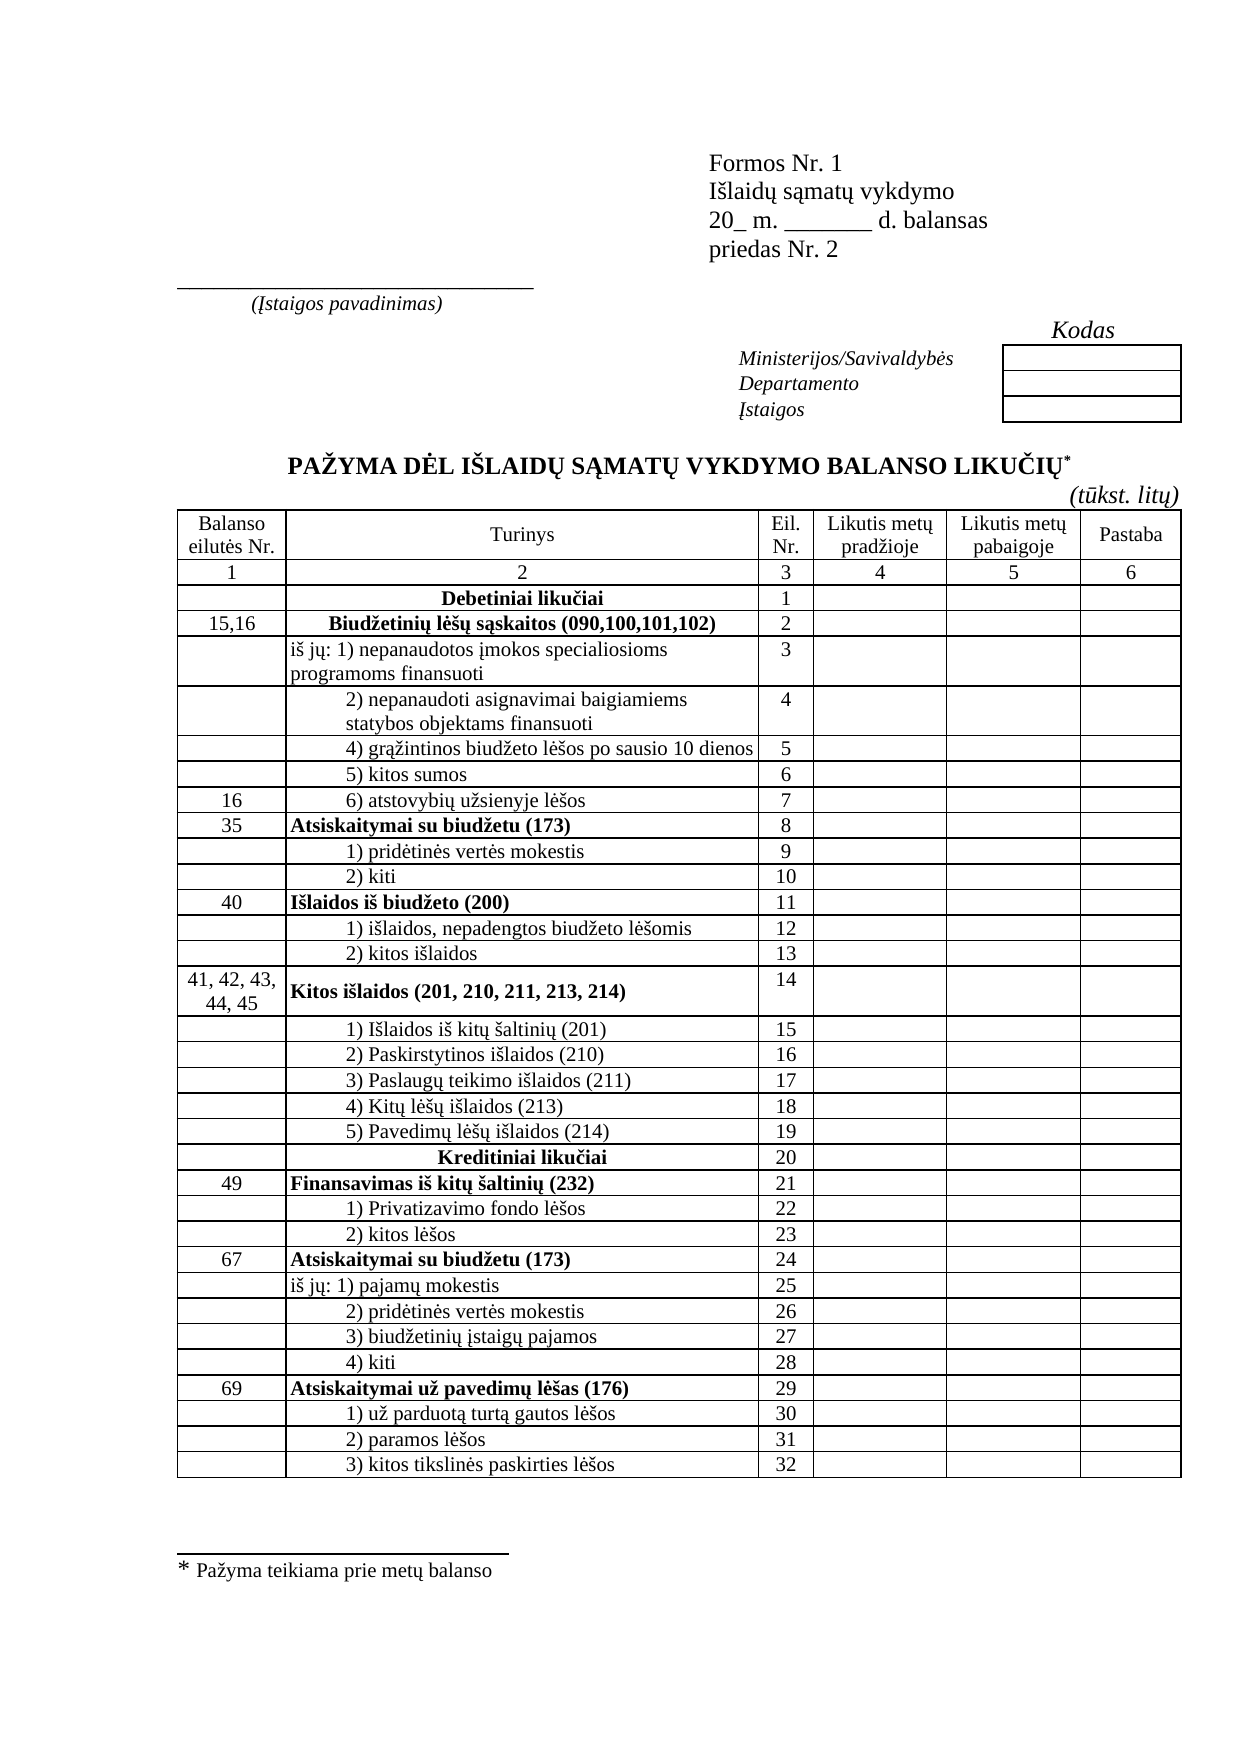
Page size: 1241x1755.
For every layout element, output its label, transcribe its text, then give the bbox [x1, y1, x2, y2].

table_cell 2 [759, 611, 813, 635]
table_cell 40 [178, 890, 285, 914]
table_cell [1081, 839, 1180, 863]
table_cell [947, 839, 1080, 863]
table_cell [1081, 1427, 1180, 1451]
table_cell 6) atstovybių užsienyje lėšos [287, 788, 758, 812]
table_cell 17 [759, 1068, 813, 1092]
text (Įstaigos pavadinimas) [177, 291, 1181, 315]
table_cell 1) už parduotą turtą gautos lėšos [287, 1401, 758, 1425]
table_cell [178, 839, 285, 863]
table_cell [814, 1119, 946, 1143]
table_cell [814, 1171, 946, 1194]
table_cell [814, 736, 946, 760]
table_cell Debetiniai likučiai [287, 586, 758, 610]
table_cell 30 [759, 1401, 813, 1425]
table_cell 26 [759, 1299, 813, 1323]
table_cell [178, 1427, 285, 1451]
table_cell [947, 1119, 1080, 1143]
table_cell [1081, 1299, 1180, 1323]
table_header Pastaba [1081, 511, 1180, 558]
table_cell [814, 637, 946, 685]
table_cell 49 [178, 1171, 285, 1194]
table_cell [1081, 1171, 1180, 1194]
table_cell [947, 1324, 1080, 1348]
table_cell [178, 637, 285, 685]
table_cell [1081, 1042, 1180, 1066]
table_cell Atsiskaitymai už pavedimų lėšas (176) [287, 1376, 758, 1399]
table_cell 10 [759, 865, 813, 888]
table_cell [1081, 1068, 1180, 1092]
table_cell [814, 1376, 946, 1399]
table_cell [947, 941, 1080, 965]
table_cell 27 [759, 1324, 813, 1348]
table_cell 6 [759, 762, 813, 786]
table_cell [947, 1171, 1080, 1194]
table_cell [947, 762, 1080, 786]
table_cell [814, 1196, 946, 1220]
table_cell 2) kiti [287, 865, 758, 888]
table_cell iš jų: 1) nepanaudotos įmokos specialiosioms programoms finansuoti [287, 637, 758, 685]
table_cell 5 [947, 560, 1080, 584]
table_cell [947, 967, 1080, 1015]
table_cell 24 [759, 1247, 813, 1271]
table_cell [814, 1273, 946, 1297]
table_cell 5) Pavedimų lėšų išlaidos (214) [287, 1119, 758, 1143]
table_cell 6 [1081, 560, 1180, 584]
table_cell 35 [178, 813, 285, 837]
table_cell [814, 1017, 946, 1041]
text 20_ m. _______ d. balansas [177, 205, 1181, 234]
table_cell [1081, 916, 1180, 940]
table_cell 1) išlaidos, nepadengtos biudžeto lėšomis [287, 916, 758, 940]
table_cell 1) Išlaidos iš kitų šaltinių (201) [287, 1017, 758, 1041]
table_cell 2) kitos išlaidos [287, 941, 758, 965]
table_cell [178, 586, 285, 610]
table_cell 15 [759, 1017, 813, 1041]
table_cell [814, 1452, 946, 1476]
table_cell [1004, 371, 1180, 395]
table_cell 13 [759, 941, 813, 965]
table_cell [178, 1222, 285, 1246]
table_header Likutis metų pabaigoje [947, 511, 1080, 558]
table_cell 31 [759, 1427, 813, 1451]
table_cell [814, 916, 946, 940]
table_cell [947, 1350, 1080, 1374]
table_header [1004, 346, 1180, 370]
table_cell [814, 1094, 946, 1118]
table_cell 12 [759, 916, 813, 940]
table_cell 20 [759, 1145, 813, 1169]
table_cell [178, 736, 285, 760]
table_cell [947, 1145, 1080, 1169]
table_cell [814, 1247, 946, 1271]
table_cell [1081, 967, 1180, 1015]
table_cell [947, 1273, 1080, 1297]
text PAŽYMA DĖL IŠLAIDŲ SĄMATŲ VYKDYMO BALANSO LIKUČIŲ [177, 451, 1181, 480]
table_cell [947, 1222, 1080, 1246]
table_cell 2) kitos lėšos [287, 1222, 758, 1246]
table_cell 14 [759, 967, 813, 1015]
table_header Turinys [287, 511, 758, 558]
table_cell 4) grąžintinos biudžeto lėšos po sausio 10 dienos [287, 736, 758, 760]
table_cell 18 [759, 1094, 813, 1118]
table_cell [814, 1042, 946, 1066]
table_cell [178, 1350, 285, 1374]
table_cell 29 [759, 1376, 813, 1399]
table_cell [947, 1247, 1080, 1271]
table_cell [947, 1299, 1080, 1323]
table_cell 41, 42, 43, 44, 45 [178, 967, 285, 1015]
table_cell [814, 1222, 946, 1246]
table_cell [1081, 586, 1180, 610]
table_cell [178, 1401, 285, 1425]
table_cell 1 [178, 560, 285, 584]
table_cell [814, 611, 946, 635]
table_cell [947, 1452, 1080, 1476]
table_cell [947, 1094, 1080, 1118]
table_cell [1081, 865, 1180, 888]
table_cell 2 [287, 560, 758, 584]
table_cell 25 [759, 1273, 813, 1297]
table_cell 3 [759, 637, 813, 685]
table_cell [814, 1145, 946, 1169]
table_cell [178, 1119, 285, 1143]
table_cell [947, 1427, 1080, 1451]
text priedas Nr. 2 [177, 234, 1181, 263]
text Išlaidų sąmatų vykdymo [177, 176, 1181, 205]
table_header Balanso eilutės Nr. [178, 511, 285, 558]
table_cell Kreditiniai likučiai [287, 1145, 758, 1169]
table_cell [947, 890, 1080, 914]
table_cell [1081, 1196, 1180, 1220]
table_cell [814, 890, 946, 914]
table_cell [1081, 1119, 1180, 1143]
table_cell [178, 1299, 285, 1323]
table_cell [1081, 813, 1180, 837]
table_header Ministerijos/Savivaldybės [177, 344, 1002, 370]
table_cell [814, 1401, 946, 1425]
table_cell [1081, 890, 1180, 914]
table_cell 5) kitos sumos [287, 762, 758, 786]
table_cell Kitos išlaidos (201, 210, 211, 213, 214) [287, 967, 758, 1015]
table_cell [1081, 1452, 1180, 1476]
table_cell [178, 1196, 285, 1220]
table_cell Išlaidos iš biudžeto (200) [287, 890, 758, 914]
table_cell [814, 1299, 946, 1323]
table_cell [947, 687, 1080, 735]
table_header Likutis metų pradžioje [814, 511, 946, 558]
table_cell [178, 1094, 285, 1118]
table_cell 28 [759, 1350, 813, 1374]
table_cell 2) paramos lėšos [287, 1427, 758, 1451]
table_cell [1081, 611, 1180, 635]
table_cell 5 [759, 736, 813, 760]
table_cell [947, 1196, 1080, 1220]
table_cell [814, 941, 946, 965]
table_cell [178, 1324, 285, 1348]
table_cell 1) pridėtinės vertės mokestis [287, 839, 758, 863]
table_cell [947, 611, 1080, 635]
table_cell 11 [759, 890, 813, 914]
table_cell 69 [178, 1376, 285, 1399]
table_cell [1081, 637, 1180, 685]
table_cell 2) nepanaudoti asignavimai baigiamiems statybos objektams finansuoti [287, 687, 758, 735]
table_cell [814, 687, 946, 735]
table_cell [814, 1350, 946, 1374]
table_cell [1081, 1324, 1180, 1348]
table_cell [1081, 941, 1180, 965]
table_cell [178, 687, 285, 735]
table_cell 1) Privatizavimo fondo lėšos [287, 1196, 758, 1220]
table_cell [814, 762, 946, 786]
table_cell 1 [759, 586, 813, 610]
table_cell Finansavimas iš kitų šaltinių (232) [287, 1171, 758, 1194]
table_cell [178, 1042, 285, 1066]
table_cell [947, 865, 1080, 888]
text Kodas [977, 315, 1181, 344]
table_cell [814, 586, 946, 610]
table_cell [178, 865, 285, 888]
table_cell [947, 1042, 1080, 1066]
table_cell [1081, 1222, 1180, 1246]
table_cell 23 [759, 1222, 813, 1246]
table_cell Atsiskaitymai su biudžetu (173) [287, 1247, 758, 1271]
table_cell 3 [759, 560, 813, 584]
table_cell 7 [759, 788, 813, 812]
table_cell 4) Kitų lėšų išlaidos (213) [287, 1094, 758, 1118]
table_cell 16 [759, 1042, 813, 1066]
table_cell [1081, 788, 1180, 812]
text Pažyma teikiama prie metų balanso [177, 1554, 1181, 1582]
table_cell [1081, 1017, 1180, 1041]
table_cell 19 [759, 1119, 813, 1143]
table_cell [178, 1273, 285, 1297]
table_cell [947, 736, 1080, 760]
table_cell [1081, 1350, 1180, 1374]
table_cell [947, 1376, 1080, 1399]
table_cell [1081, 1145, 1180, 1169]
table_cell 4 [814, 560, 946, 584]
table_cell [947, 1068, 1080, 1092]
table_cell 3) kitos tikslinės paskirties lėšos [287, 1452, 758, 1476]
table_cell [1081, 1247, 1180, 1271]
table_cell [947, 813, 1080, 837]
table_cell Įstaigos [177, 395, 1002, 421]
table_cell [178, 1452, 285, 1476]
table_cell [1004, 397, 1180, 421]
table_cell [947, 788, 1080, 812]
table_cell 21 [759, 1171, 813, 1194]
table_cell 2) pridėtinės vertės mokestis [287, 1299, 758, 1323]
table_cell [1081, 1376, 1180, 1399]
table_cell 2) Paskirstytinos išlaidos (210) [287, 1042, 758, 1066]
table_cell Departamento [177, 370, 1002, 395]
table_cell [1081, 736, 1180, 760]
table_cell 15,16 [178, 611, 285, 635]
table_cell Biudžetinių lėšų sąskaitos (090,100,101,102) [287, 611, 758, 635]
table_cell Atsiskaitymai su biudžetu (173) [287, 813, 758, 837]
table_cell [814, 1324, 946, 1348]
table_cell 67 [178, 1247, 285, 1271]
table_cell [178, 762, 285, 786]
table_cell 3) biudžetinių įstaigų pajamos [287, 1324, 758, 1348]
table_cell [947, 586, 1080, 610]
table_cell [1081, 762, 1180, 786]
text Formos Nr. 1 [177, 148, 1181, 176]
table_cell [1081, 1094, 1180, 1118]
table_cell [178, 1068, 285, 1092]
table_cell [947, 1017, 1080, 1041]
table_header Eil. Nr. [759, 511, 813, 558]
table_cell 16 [178, 788, 285, 812]
table_cell [947, 916, 1080, 940]
table_cell [178, 1017, 285, 1041]
table_cell [814, 788, 946, 812]
text (tūkst. litų) [177, 480, 1181, 509]
table_cell [1081, 1401, 1180, 1425]
table_cell [814, 813, 946, 837]
table_cell [814, 1068, 946, 1092]
table_cell 3) Paslaugų teikimo išlaidos (211) [287, 1068, 758, 1092]
table_cell iš jų: 1) pajamų mokestis [287, 1273, 758, 1297]
table_cell [947, 1401, 1080, 1425]
table_cell 22 [759, 1196, 813, 1220]
table_cell 4) kiti [287, 1350, 758, 1374]
table_cell [814, 967, 946, 1015]
table_cell [178, 916, 285, 940]
table_cell [178, 941, 285, 965]
table_cell 8 [759, 813, 813, 837]
table_cell [947, 637, 1080, 685]
table_cell [814, 1427, 946, 1451]
table_cell 32 [759, 1452, 813, 1476]
table_cell [1081, 687, 1180, 735]
table_cell 4 [759, 687, 813, 735]
table_cell [814, 865, 946, 888]
table_cell [178, 1145, 285, 1169]
table_cell [1081, 1273, 1180, 1297]
table_cell [814, 839, 946, 863]
table_cell 9 [759, 839, 813, 863]
